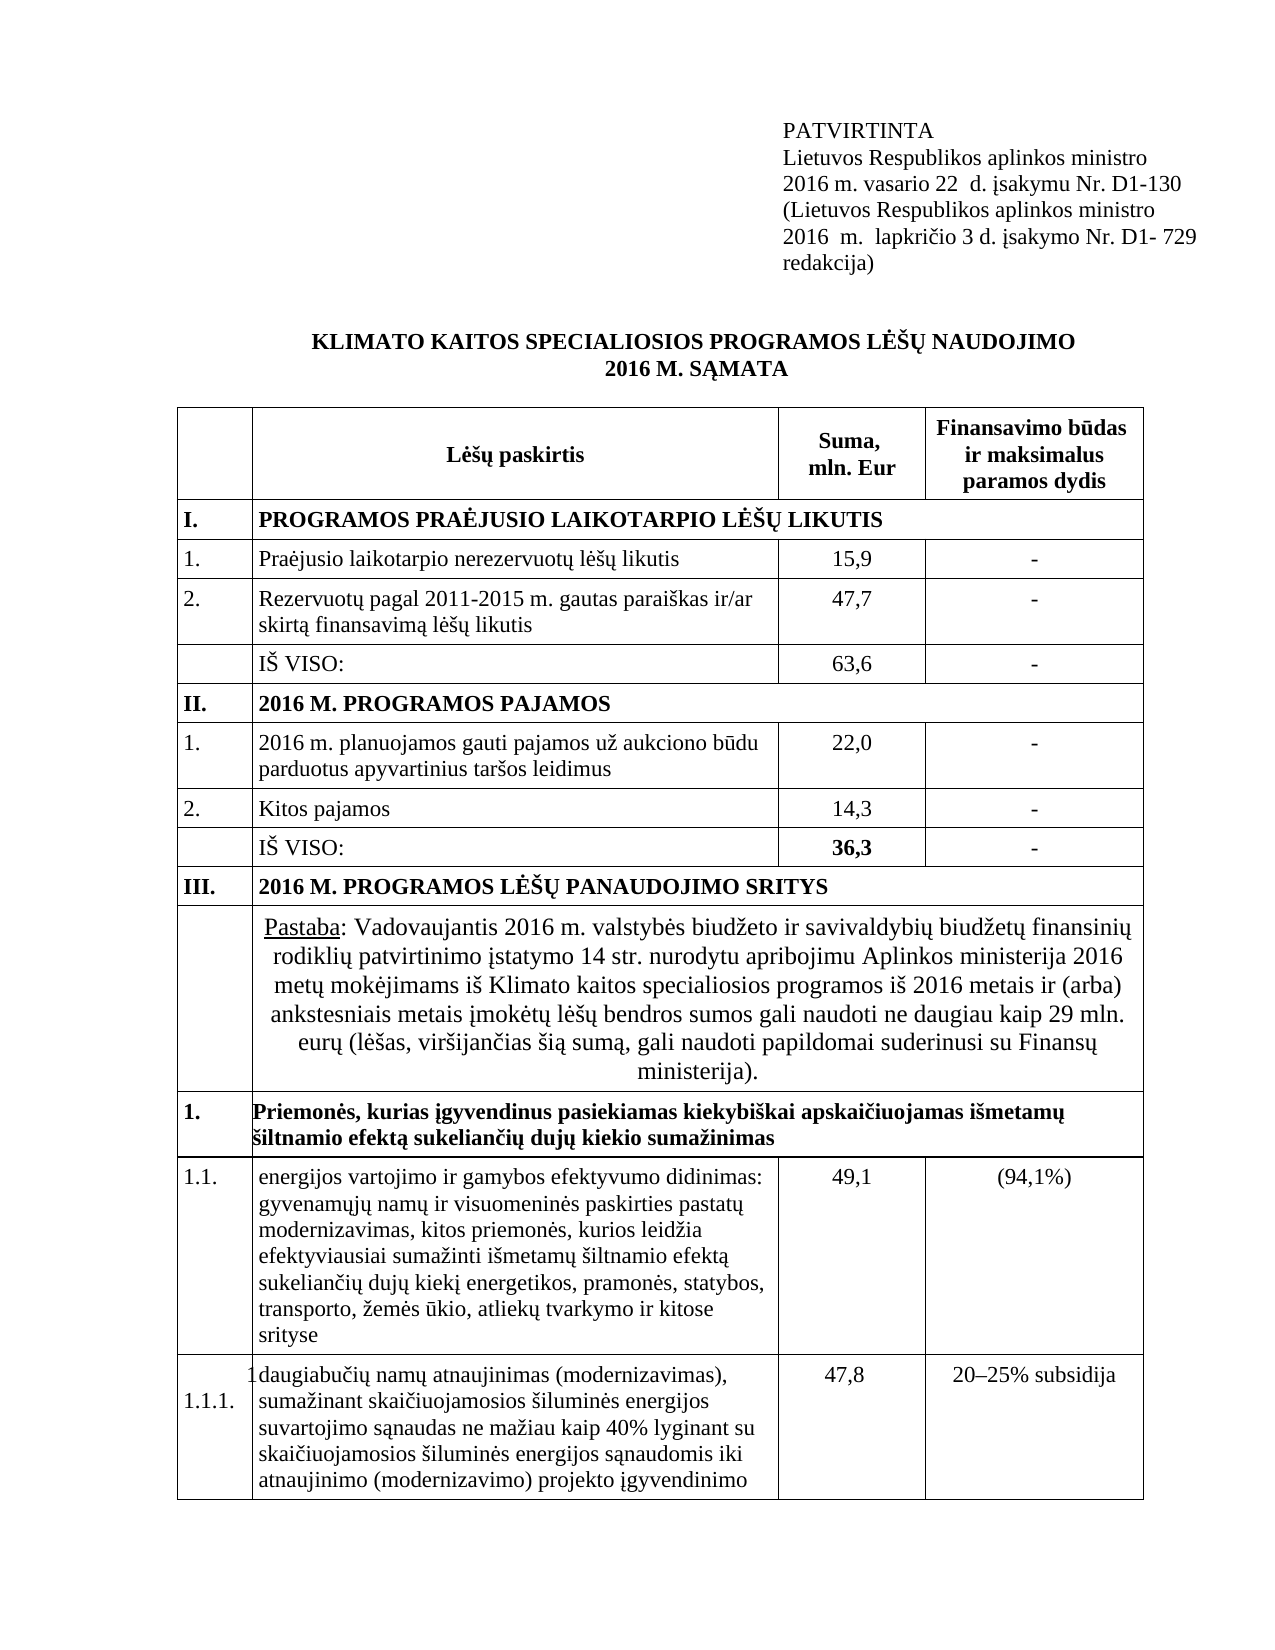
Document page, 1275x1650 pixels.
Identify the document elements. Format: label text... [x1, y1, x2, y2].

table_cell daugiabučių namų atnaujinimas (modernizavimas), sumažinant skaičiuojamosios šiluminės energijos suvartojimo sąnaudas ne mažiau kaip 40% lyginant su skaičiuojamosios šiluminės energijos sąnaudomis iki atnaujinimo (modernizavimo) projekto įgyvendinimo [253, 1355, 778, 1498]
table_cell - [926, 645, 1143, 683]
table_cell 22,0 [779, 723, 925, 788]
table_cell IŠ VISO: [253, 828, 778, 866]
table_cell 47,8 [779, 1355, 925, 1498]
table_cell 63,6 [779, 645, 925, 683]
table_cell III. [178, 867, 252, 905]
table_cell 2016 m. planuojamos gauti pajamos už aukciono būdu parduotus apyvartinius taršos leidimus [253, 723, 778, 788]
table_cell 2016 M. PROGRAMOS LĖŠŲ PANAUDOJIMO SRITYS [253, 867, 1143, 905]
text 2016 M. SĄMATA [177, 354, 1216, 381]
text KLIMATO KAITOS SPECIALIOSIOS PROGRAMOS LĖŠŲ NAUDOJIMO [177, 328, 1216, 354]
text 2016 m. vasario 22 d. įsakymu Nr. D1-130 [783, 170, 1216, 196]
table_header Lėšų paskirtis [253, 408, 778, 499]
table_cell 1. [178, 1092, 252, 1156]
table_cell Praėjusio laikotarpio nerezervuotų lėšų likutis [253, 540, 778, 578]
table_cell - [926, 789, 1143, 827]
table_cell 2. [178, 579, 252, 643]
table_header [178, 408, 252, 499]
table_cell - [926, 828, 1143, 866]
table_cell 20–25% subsidija [926, 1355, 1143, 1498]
text PATVIRTINTA [783, 117, 1216, 144]
table_cell 47,7 [779, 579, 925, 643]
table_cell IŠ VISO: [253, 645, 778, 683]
table_cell 1. [178, 723, 252, 788]
text (Lietuvos Respublikos aplinkos ministro [783, 196, 1216, 223]
table_cell 14,3 [779, 789, 925, 827]
table_cell 15,9 [779, 540, 925, 578]
table_cell - [926, 579, 1143, 643]
table_header Finansavimo būdas ir maksimalus paramos dydis [926, 408, 1143, 499]
table_cell Pastaba: Vadovaujantis 2016 m. valstybės biudžeto ir savivaldybių biudžetų finansinių rodiklių patvirtinimo įstatymo 14 str. nurodytu apribojimu Aplinkos ministerija 2016 metų mokėjimams iš Klimato kaitos specialiosios programos iš 2016 metais ir (arba) ankstesniais metais įmokėtų lėšų bendros sumos gali naudoti ne daugiau kaip 29 mln. eurų (lėšas, viršijančias šią sumą, gali naudoti papildomai suderinusi su Finansų ministerija). [253, 906, 1143, 1091]
table_cell (94,1%) [926, 1158, 1143, 1354]
table_cell Rezervuotų pagal 2011-2015 m. gautas paraiškas ir/ar skirtą finansavimą lėšų likutis [253, 579, 778, 643]
table_header Suma, mln. Eur [779, 408, 925, 499]
table_cell 1. [178, 540, 252, 578]
table_cell PROGRAMOS PRAĖJUSIO LAIKOTARPIO LĖŠŲ LIKUTIS [253, 500, 1143, 538]
table_cell - [926, 540, 1143, 578]
table_cell 49,1 [779, 1158, 925, 1354]
text Lietuvos Respublikos aplinkos ministro [783, 144, 1216, 170]
table_cell energijos vartojimo ir gamybos efektyvumo didinimas: gyvenamųjų namų ir visuomeninės paskirties pastatų modernizavimas, kitos priemonės, kurios leidžia efektyviausiai sumažinti išmetamų šiltnamio efektą sukeliančių dujų kiekį energetikos, pramonės, statybos, transporto, žemės ūkio, atliekų tvarkymo ir kitose srityse [253, 1158, 778, 1354]
table_cell II. [178, 684, 252, 722]
table_cell [178, 906, 252, 1091]
table_cell 1.1. [178, 1158, 252, 1354]
table_cell 2. [178, 789, 252, 827]
table_cell [178, 645, 252, 683]
table_cell 2016 M. PROGRAMOS PAJAMOS [253, 684, 1143, 722]
table_cell I. [178, 500, 252, 538]
text 2016 m. lapkričio 3 d. įsakymo Nr. D1- 729 redakcija) [783, 223, 1216, 276]
table_cell - [926, 723, 1143, 788]
table_cell Kitos pajamos [253, 789, 778, 827]
table_cell 36,3 [779, 828, 925, 866]
table_cell [178, 828, 252, 866]
table_cell 11.1.1. [178, 1355, 252, 1498]
table_cell Priemonės, kurias įgyvendinus pasiekiamas kiekybiškai apskaičiuojamas išmetamų šiltnamio efektą sukeliančių dujų kiekio sumažinimas [253, 1092, 1143, 1156]
